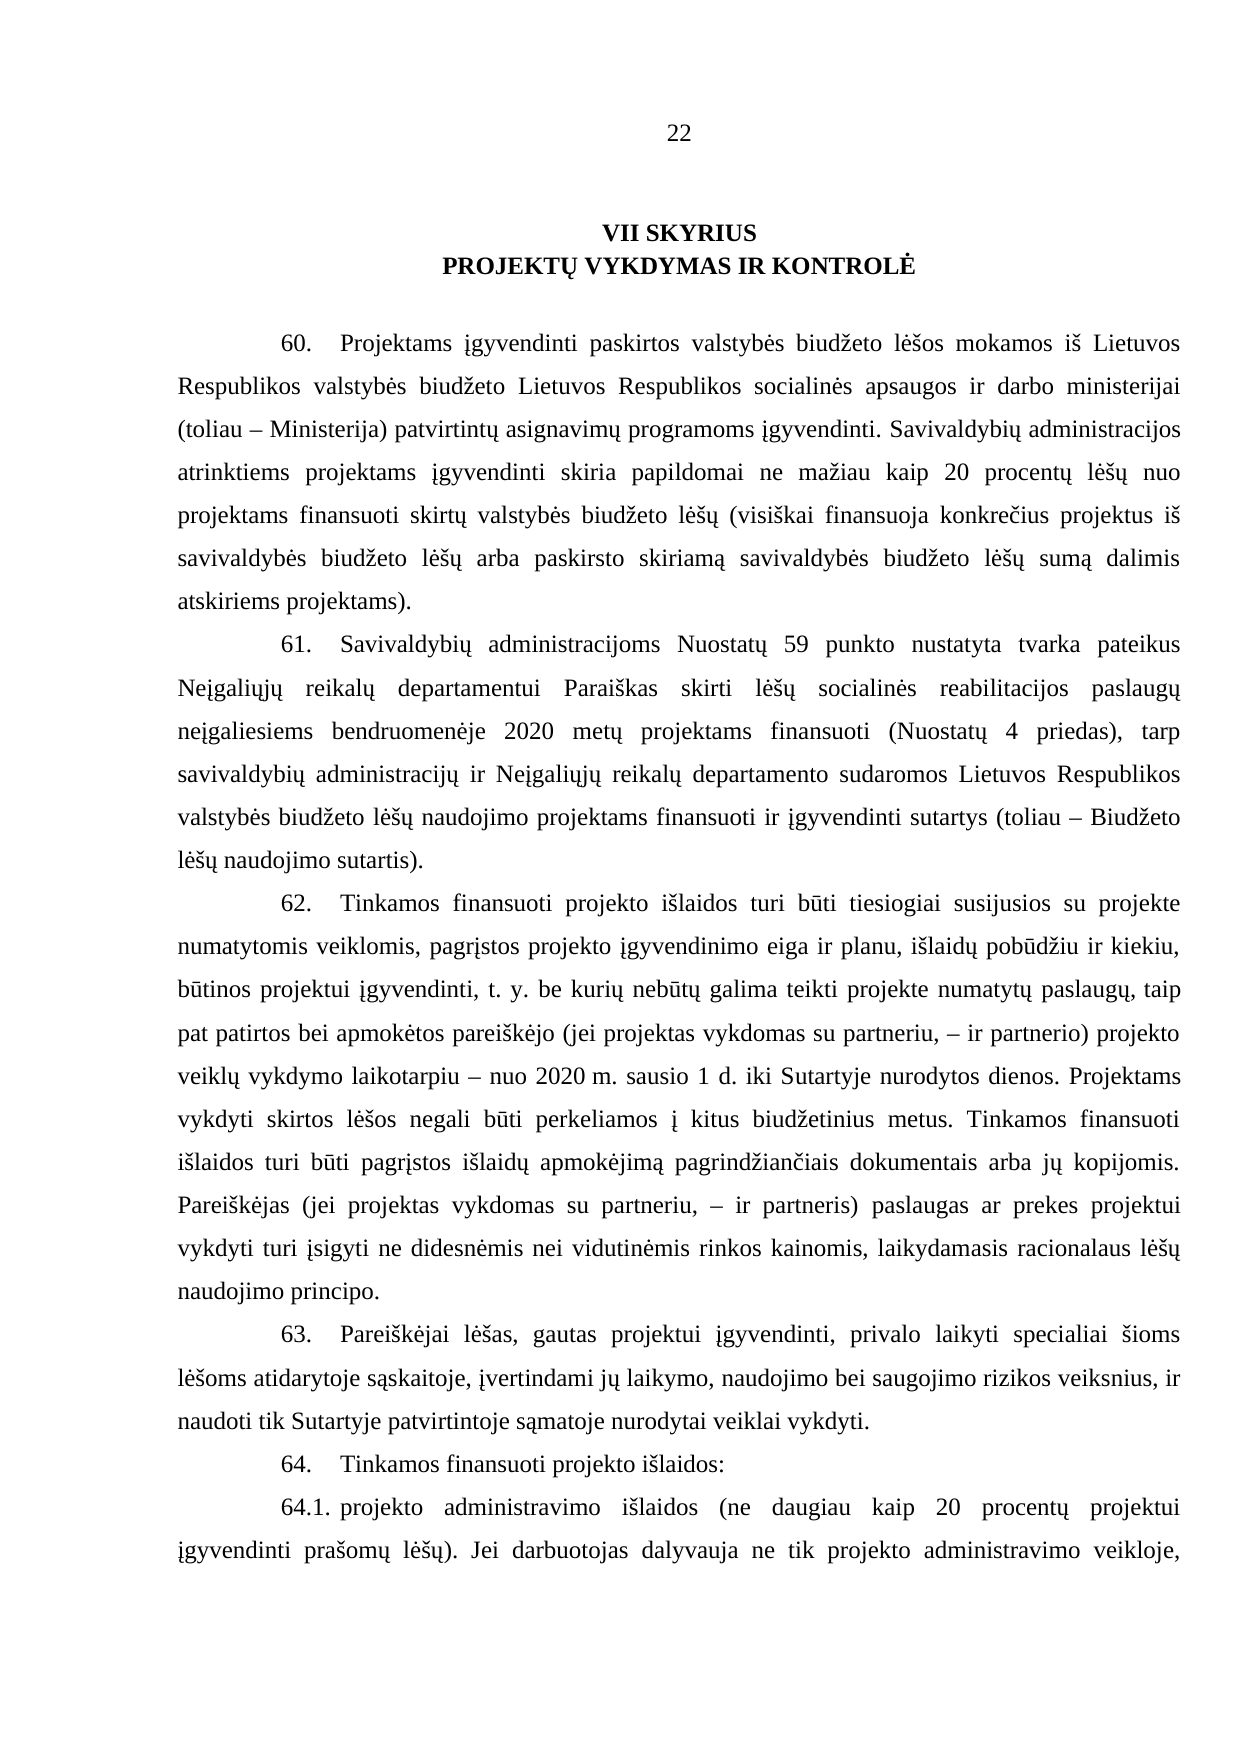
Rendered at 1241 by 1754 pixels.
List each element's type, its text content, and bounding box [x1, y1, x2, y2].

text 61. Savivaldybių administracijoms Nuostatų 59 punkto nustatyta tvarka pateikus Neįgaliųjų reikalų departamentui Paraiškas skirti lėšų socialinės reabilitacijos paslaugų neįgaliesiems bendruomenėje 2020 metų projektams finansuoti (Nuostatų 4 priedas), tarp savivaldybių administracijų ir Neįgaliųjų reikalų departamento sudaromos Lietuvos Respublikos valstybės biudžeto lėšų naudojimo projektams finansuoti ir įgyvendinti sutartys (toliau – Biudžeto lėšų naudojimo sutartis). [177, 629, 1181, 874]
text 64.1. projekto administravimo išlaidos (ne daugiau kaip 20 procentų projektui įgyvendinti prašomų lėšų). Jei darbuotojas dalyvauja ne tik projekto administravimo veikloje, [177, 1492, 1181, 1564]
text PROJEKTŲ vykdymas ir Kontrolė [177, 251, 1181, 280]
text 63. Pareiškėjai lėšas, gautas projektui įgyvendinti, privalo laikyti specialiai šioms lėšoms atidarytoje sąskaitoje, įvertindami jų laikymo, naudojimo bei saugojimo rizikos veiksnius, ir naudoti tik Sutartyje patvirtintoje sąmatoje nurodytai veiklai vykdyti. [177, 1319, 1181, 1434]
text 64. Tinkamos finansuoti projekto išlaidos: [177, 1449, 1181, 1478]
text VII SKYRIUS [177, 218, 1181, 247]
text 60. Projektams įgyvendinti paskirtos valstybės biudžeto lėšos mokamos iš Lietuvos Respublikos valstybės biudžeto Lietuvos Respublikos socialinės apsaugos ir darbo ministerijai (toliau – Ministerija) patvirtintų asignavimų programoms įgyvendinti. Savivaldybių administracijos atrinktiems projektams įgyvendinti skiria papildomai ne mažiau kaip 20 procentų lėšų nuo projektams finansuoti skirtų valstybės biudžeto lėšų (visiškai finansuoja konkrečius projektus iš savivaldybės biudžeto lėšų arba paskirsto skiriamą savivaldybės biudžeto lėšų sumą dalimis atskiriems projektams). [177, 328, 1181, 615]
text 62. Tinkamos finansuoti projekto išlaidos turi būti tiesiogiai susijusios su projekte numatytomis veiklomis, pagrįstos projekto įgyvendinimo eiga ir planu, išlaidų pobūdžiu ir kiekiu, būtinos projektui įgyvendinti, t. y. be kurių nebūtų galima teikti projekte numatytų paslaugų, taip pat patirtos bei apmokėtos pareiškėjo (jei projektas vykdomas su partneriu, – ir partnerio) projekto veiklų vykdymo laikotarpiu – nuo 2020 m. sausio 1 d. iki Sutartyje nurodytos dienos. Projektams vykdyti skirtos lėšos negali būti perkeliamos į kitus biudžetinius metus. Tinkamos finansuoti išlaidos turi būti pagrįstos išlaidų apmokėjimą pagrindžiančiais dokumentais arba jų kopijomis. Pareiškėjas (jei projektas vykdomas su partneriu, – ir partneris) paslaugas ar prekes projektui vykdyti turi įsigyti ne didesnėmis nei vidutinėmis rinkos kainomis, laikydamasis racionalaus lėšų naudojimo principo. [177, 888, 1181, 1305]
